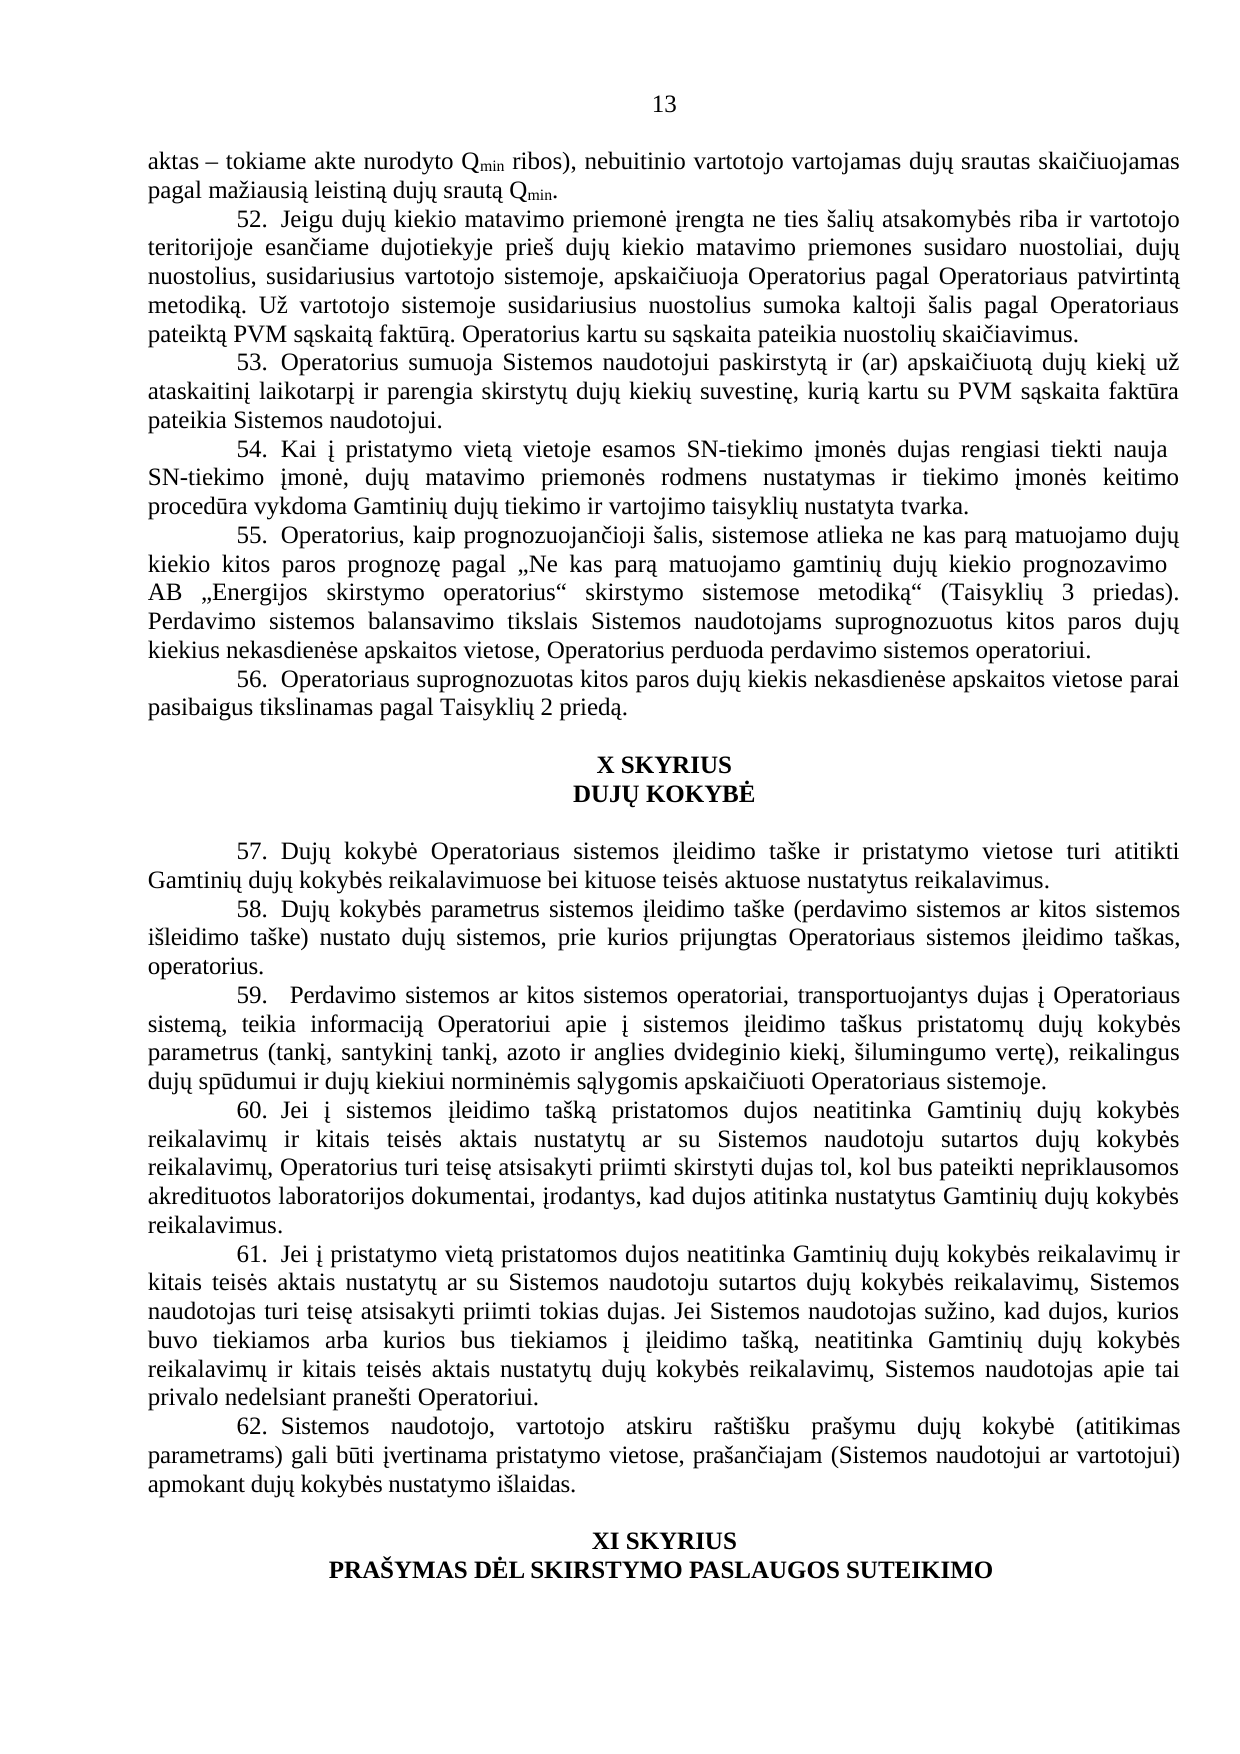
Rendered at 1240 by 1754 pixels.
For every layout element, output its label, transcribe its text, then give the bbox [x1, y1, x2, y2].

text aktas – tokiame akte nurodyto Qmin ribos), nebuitinio vartotojo vartojamas dujų srautas skaičiuojamas pagal mažiausią leistiną dujų srautą Qmin. [148, 146, 1181, 204]
text 54. Kai į pristatymo vietą vietoje esamos SN-tiekimo įmonės dujas rengiasi tiekti nauja SN-tiekimo įmonė, dujų matavimo priemonės rodmens nustatymas ir tiekimo įmonės keitimo procedūra vykdoma Gamtinių dujų tiekimo ir vartojimo taisyklių nustatyta tvarka. [148, 434, 1181, 520]
text 59. Perdavimo sistemos ar kitos sistemos operatoriai, transportuojantys dujas į Operatoriaus sistemą, teikia informaciją Operatoriui apie į sistemos įleidimo taškus pristatomų dujų kokybės parametrus (tankį, santykinį tankį, azoto ir anglies dvideginio kiekį, šilumingumo vertę), reikalingus dujų spūdumui ir dujų kiekiui norminėmis sąlygomis apskaičiuoti Operatoriaus sistemoje. [148, 980, 1181, 1095]
text 58. Dujų kokybės parametrus sistemos įleidimo taške (perdavimo sistemos ar kitos sistemos išleidimo taške) nustato dujų sistemos, prie kurios prijungtas Operatoriaus sistemos įleidimo taškas, operatorius. [148, 894, 1181, 980]
text 52. Jeigu dujų kiekio matavimo priemonė įrengta ne ties šalių atsakomybės riba ir vartotojo teritorijoje esančiame dujotiekyje prieš dujų kiekio matavimo priemones susidaro nuostoliai, dujų nuostolius, susidariusius vartotojo sistemoje, apskaičiuoja Operatorius pagal Operatoriaus patvirtintą metodiką. Už vartotojo sistemoje susidariusius nuostolius sumoka kaltoji šalis pagal Operatoriaus pateiktą PVM sąskaitą faktūrą. Operatorius kartu su sąskaita pateikia nuostolių skaičiavimus. [148, 204, 1181, 347]
text DUJŲ KOKYBĖ [148, 779, 1181, 807]
text 57. Dujų kokybė Operatoriaus sistemos įleidimo taške ir pristatymo vietose turi atitikti Gamtinių dujų kokybės reikalavimuose bei kituose teisės aktuose nustatytus reikalavimus. [148, 836, 1181, 894]
text 61. Jei į pristatymo vietą pristatomos dujos neatitinka Gamtinių dujų kokybės reikalavimų ir kitais teisės aktais nustatytų ar su Sistemos naudotoju sutartos dujų kokybės reikalavimų, Sistemos naudotojas turi teisę atsisakyti priimti tokias dujas. Jei Sistemos naudotojas sužino, kad dujos, kurios buvo tiekiamos arba kurios bus tiekiamos į įleidimo tašką, neatitinka Gamtinių dujų kokybės reikalavimų ir kitais teisės aktais nustatytų dujų kokybės reikalavimų, Sistemos naudotojas apie tai privalo nedelsiant pranešti Operatoriui. [148, 1239, 1181, 1411]
text 56. Operatoriaus suprognozuotas kitos paros dujų kiekis nekasdienėse apskaitos vietose parai pasibaigus tikslinamas pagal Taisyklių 2 priedą. [148, 664, 1181, 721]
text X SKYRIUS [148, 750, 1181, 779]
text 60. Jei į sistemos įleidimo tašką pristatomos dujos neatitinka Gamtinių dujų kokybės reikalavimų ir kitais teisės aktais nustatytų ar su Sistemos naudotoju sutartos dujų kokybės reikalavimų, Operatorius turi teisę atsisakyti priimti skirstyti dujas tol, kol bus pateikti nepriklausomos akredituotos laboratorijos dokumentai, įrodantys, kad dujos atitinka nustatytus Gamtinių dujų kokybės reikalavimus. [148, 1095, 1181, 1239]
text PRAŠYMAS DĖL SKIRSTYMO PASLAUGOS SUTEIKIMO [148, 1555, 1181, 1584]
text XI SKYRIUS [148, 1526, 1181, 1555]
text 62. Sistemos naudotojo, vartotojo atskiru raštišku prašymu dujų kokybė (atitikimas parametrams) gali būti įvertinama pristatymo vietose, prašančiajam (Sistemos naudotojui ar vartotojui) apmokant dujų kokybės nustatymo išlaidas. [148, 1411, 1181, 1497]
text 53. Operatorius sumuoja Sistemos naudotojui paskirstytą ir (ar) apskaičiuotą dujų kiekį už ataskaitinį laikotarpį ir parengia skirstytų dujų kiekių suvestinę, kurią kartu su PVM sąskaita faktūra pateikia Sistemos naudotojui. [148, 347, 1181, 434]
text 55. Operatorius, kaip prognozuojančioji šalis, sistemose atlieka ne kas parą matuojamo dujų kiekio kitos paros prognozę pagal „Ne kas parą matuojamo gamtinių dujų kiekio prognozavimo AB „Energijos skirstymo operatorius“ skirstymo sistemose metodiką“ (Taisyklių 3 priedas). Perdavimo sistemos balansavimo tikslais Sistemos naudotojams suprognozuotus kitos paros dujų kiekius nekasdienėse apskaitos vietose, Operatorius perduoda perdavimo sistemos operatoriui. [148, 520, 1181, 664]
